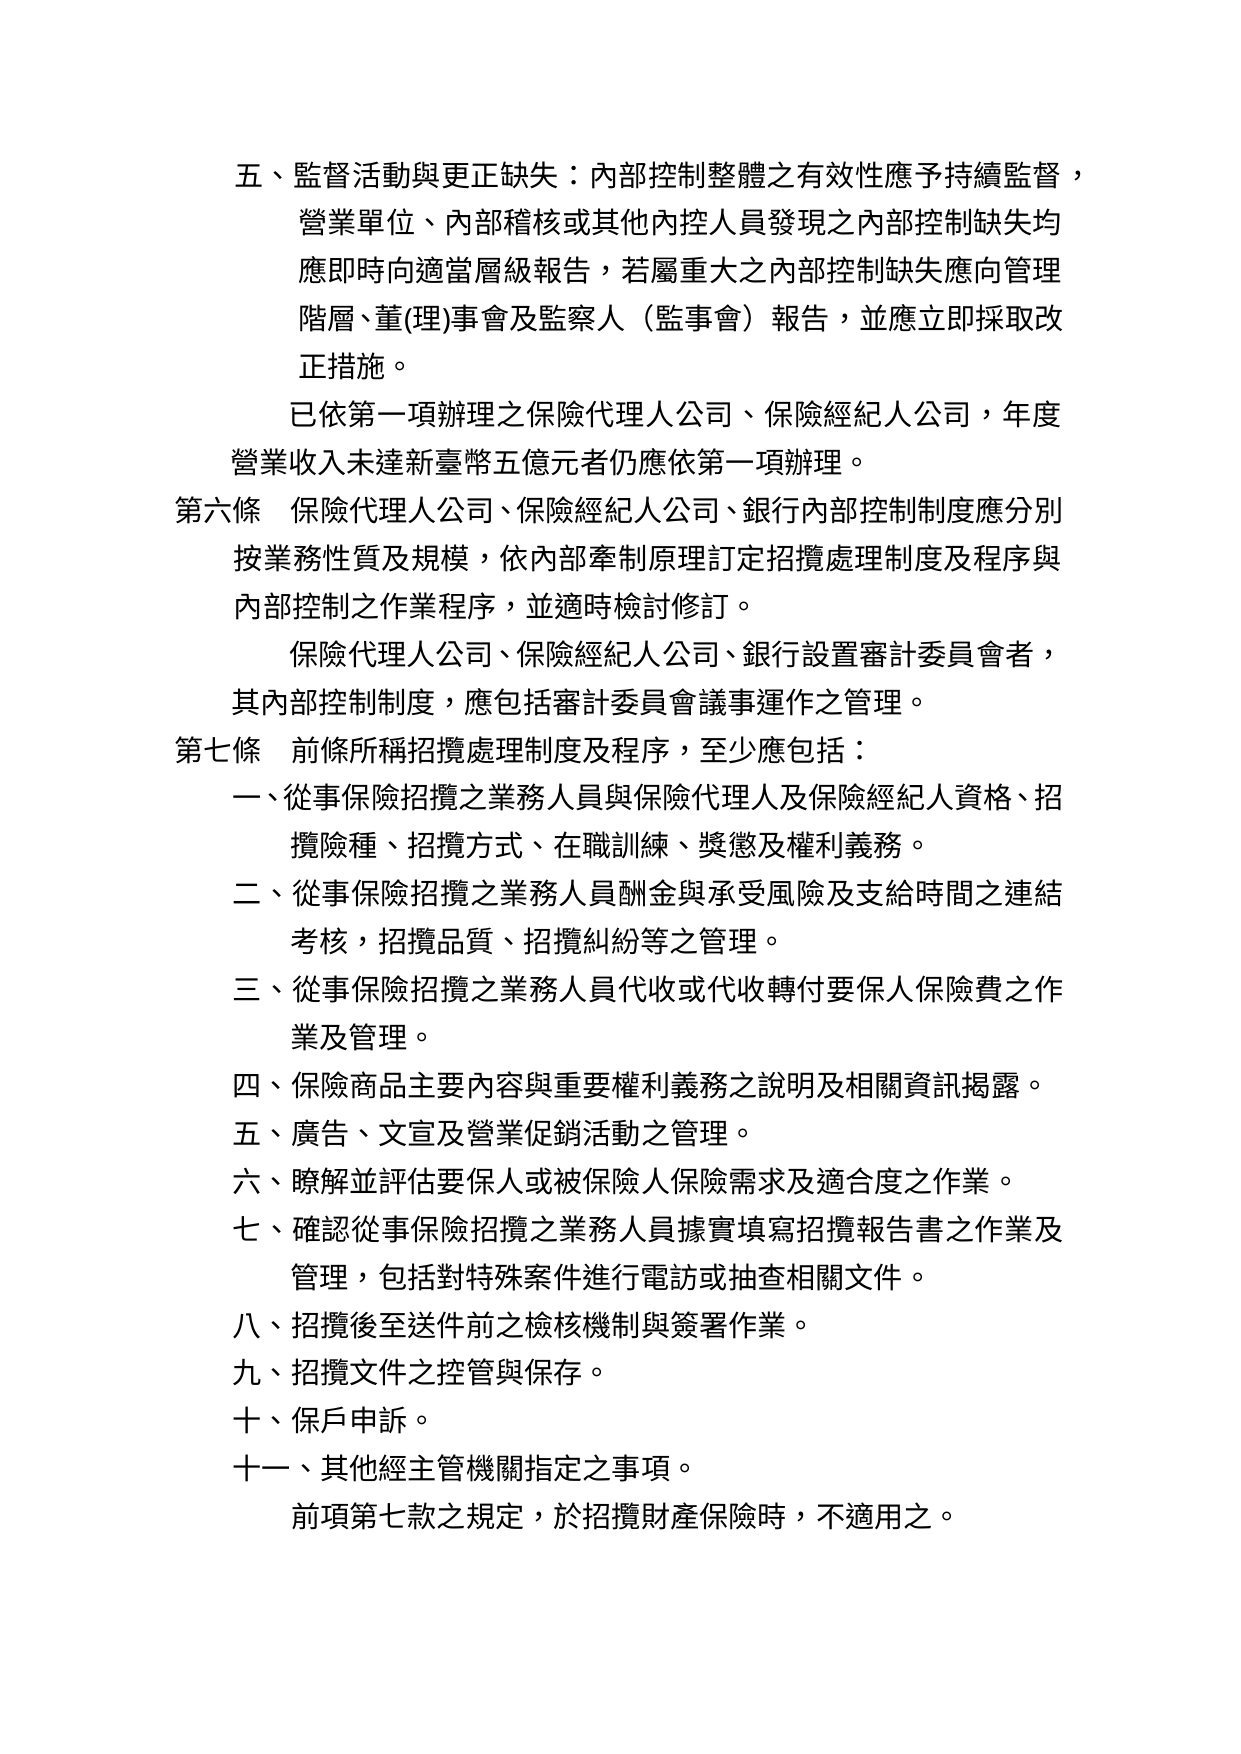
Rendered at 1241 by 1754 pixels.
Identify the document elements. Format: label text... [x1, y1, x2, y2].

text 二、從事保險招攬之業務人員酬金與承受風險及支給時間之連結考核，招攬品質、招攬糾紛等之管理。 [232, 866, 1063, 962]
text 第六條 保險代理人公司、保險經紀人公司、銀行內部控制制度應分別按業務性質及規模，依內部牽制原理訂定招攬處理制度及程序與內部控制之作業程序，並適時檢討修訂。 [174, 483, 1063, 627]
text 四、保險商品主要內容與重要權利義務之說明及相關資訊揭露。 [232, 1058, 1063, 1106]
text 八、招攬後至送件前之檢核機制與簽署作業。 [232, 1298, 1063, 1346]
text 十一、其他經主管機關指定之事項。 [232, 1441, 1063, 1489]
text 七、確認從事保險招攬之業務人員據實填寫招攬報告書之作業及管理，包括對特殊案件進行電訪或抽查相關文件。 [232, 1202, 1063, 1298]
text 五、廣告、文宣及營業促銷活動之管理。 [232, 1106, 1063, 1154]
text 三、從事保險招攬之業務人員代收或代收轉付要保人保險費之作業及管理。 [232, 962, 1063, 1058]
text 前項第七款之規定，於招攬財產保險時，不適用之。 [232, 1489, 1063, 1537]
text 五、監督活動與更正缺失：內部控制整體之有效性應予持續監督，營業單位、內部稽核或其他內控人員發現之內部控制缺失均應即時向適當層級報告，若屬重大之內部控制缺失應向管理階層、董(理)事會及監察人（監事會）報告，並應立即採取改正措施。 [234, 148, 1063, 387]
text 十、保戶申訴。 [232, 1393, 1063, 1441]
text 一、從事保險招攬之業務人員與保險代理人及保險經紀人資格、招攬險種、招攬方式、在職訓練、獎懲及權利義務。 [232, 771, 1063, 866]
text 保險代理人公司、保險經紀人公司、銀行設置審計委員會者，其內部控制制度，應包括審計委員會議事運作之管理。 [231, 627, 1063, 723]
text 九、招攬文件之控管與保存。 [232, 1346, 1063, 1393]
text 第七條 前條所稱招攬處理制度及程序，至少應包括： [174, 723, 1063, 771]
text 已依第一項辦理之保險代理人公司、保險經紀人公司，年度營業收入未達新臺幣五億元者仍應依第一項辦理。 [230, 387, 1063, 483]
text 六、瞭解並評估要保人或被保險人保險需求及適合度之作業。 [232, 1154, 1063, 1202]
